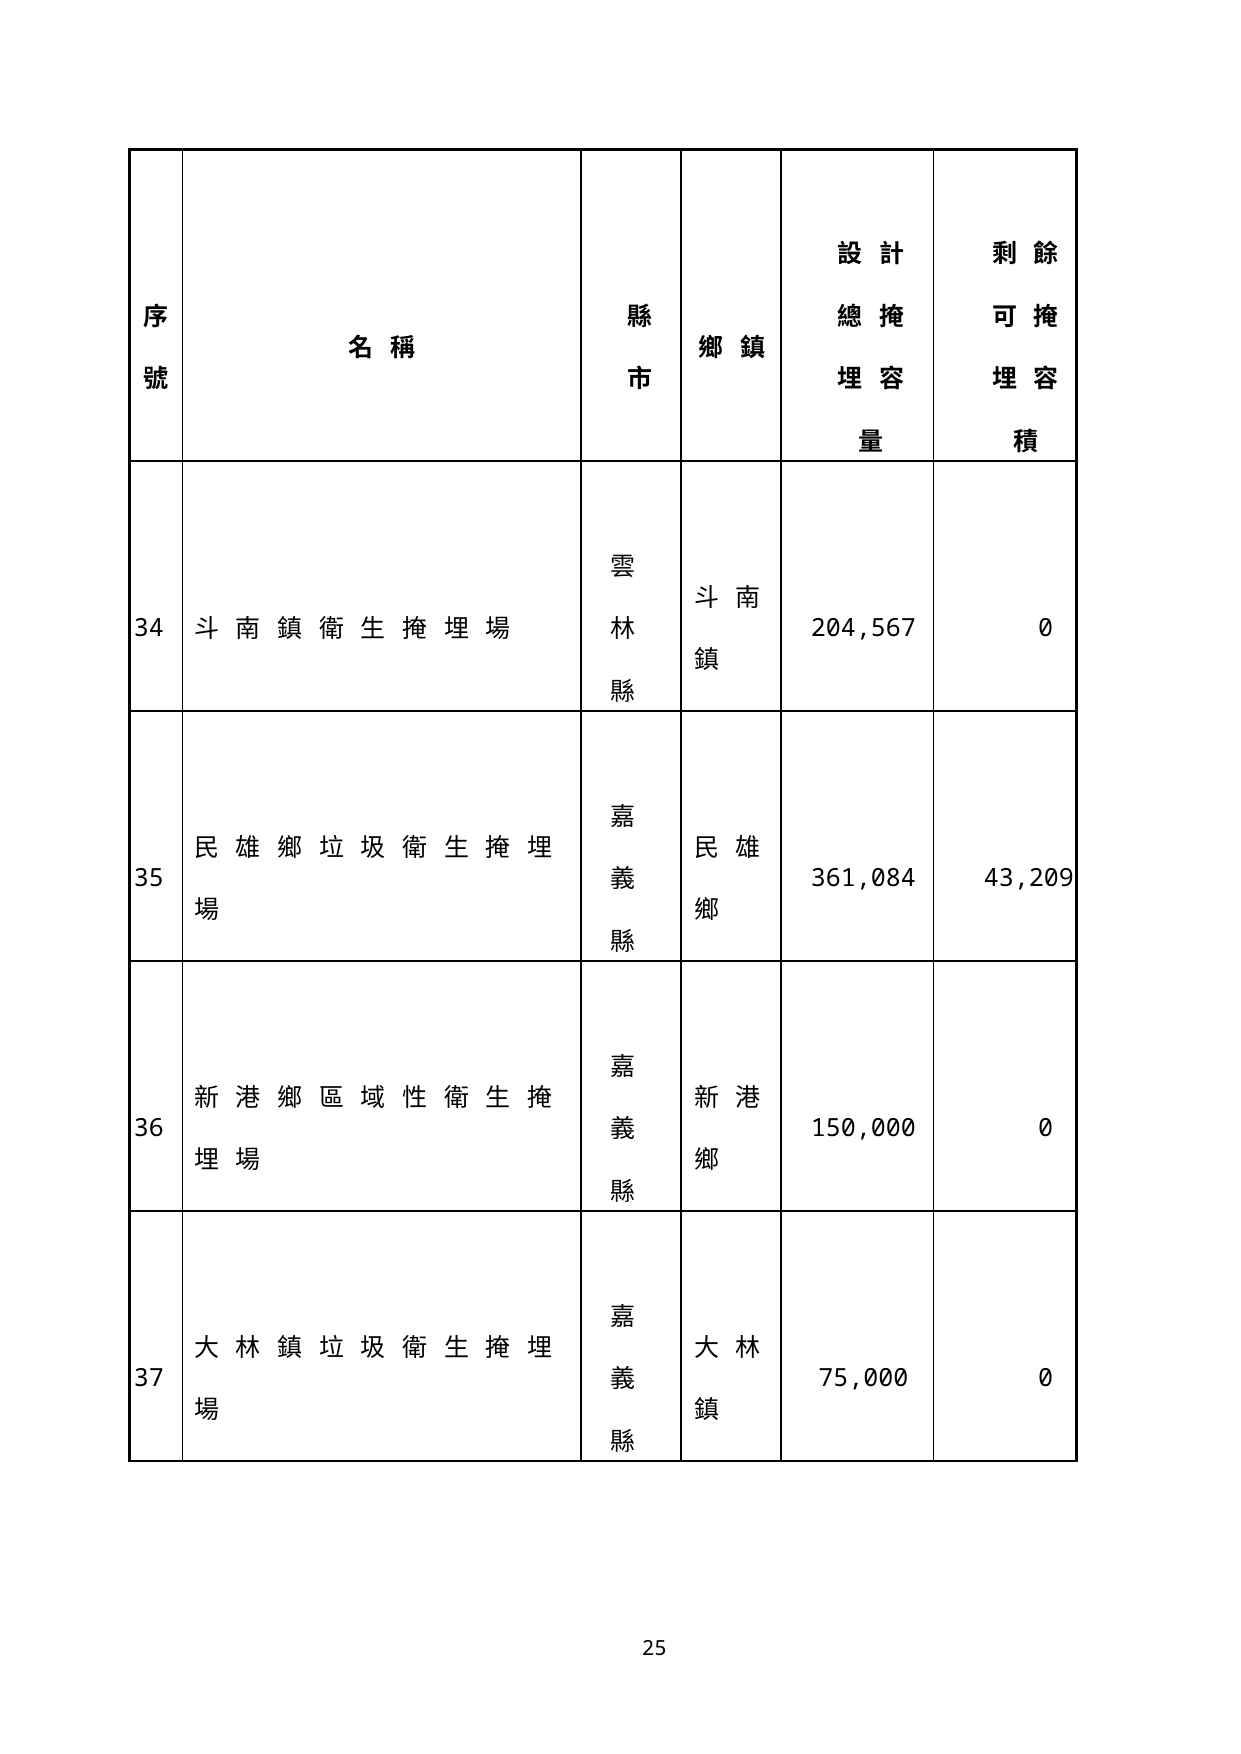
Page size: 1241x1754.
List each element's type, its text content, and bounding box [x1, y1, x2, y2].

table_cell 34 [131, 462, 182, 710]
table_cell 0 [934, 962, 1075, 1210]
table_cell 嘉義縣 [582, 962, 680, 1210]
table_cell 民雄鄉 [682, 712, 780, 960]
table_cell 150,000 [782, 962, 933, 1210]
table_header 縣市 [582, 151, 680, 460]
table_cell 大林鎮垃圾衛生掩埋場 [183, 1212, 580, 1460]
table_cell 0 [934, 462, 1075, 710]
table_cell 斗南鎮 [682, 462, 780, 710]
table_cell 嘉義縣 [582, 1212, 680, 1460]
table_cell 43,209 [934, 712, 1075, 960]
table_cell 204,567 [782, 462, 933, 710]
table_cell 36 [131, 962, 182, 1210]
table_cell 民雄鄉垃圾衛生掩埋場 [183, 712, 580, 960]
table_cell 新港鄉 [682, 962, 780, 1210]
table_header 鄉鎮 [682, 151, 780, 460]
table_cell 大林鎮 [682, 1212, 780, 1460]
table_cell 35 [131, 712, 182, 960]
table_header 序號 [131, 151, 182, 460]
table_cell 0 [934, 1212, 1075, 1460]
table_cell 361,084 [782, 712, 933, 960]
table_cell 斗南鎮衛生掩埋場 [183, 462, 580, 710]
table_header 名稱 [183, 151, 580, 460]
table_cell 嘉義縣 [582, 712, 680, 960]
table_cell 雲林縣 [582, 462, 680, 710]
table_cell 新港鄉區域性衛生掩埋場 [183, 962, 580, 1210]
table_header 剩餘可掩埋容積 [934, 151, 1075, 460]
table_cell 75,000 [782, 1212, 933, 1460]
table_cell 37 [131, 1212, 182, 1460]
table_header 設計總掩埋容量 [782, 151, 933, 460]
